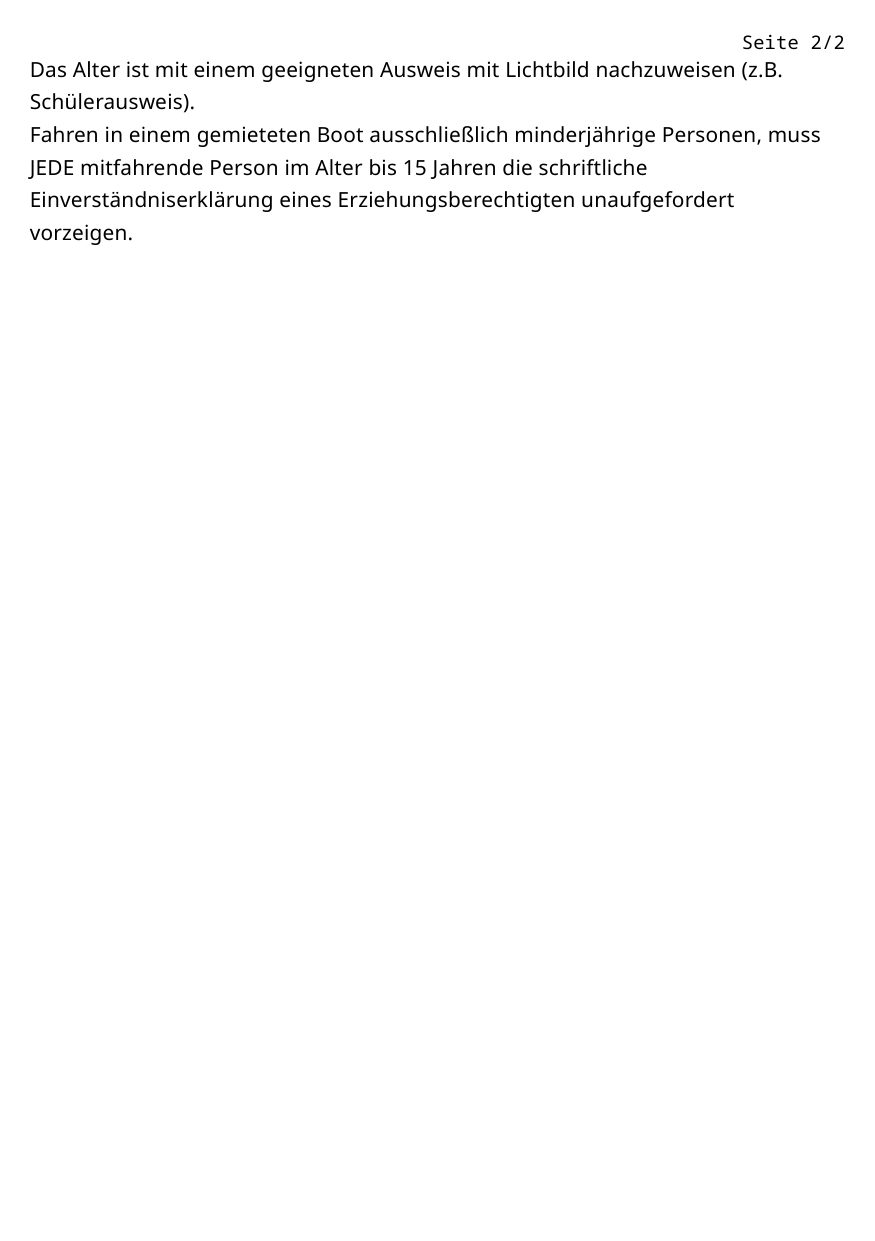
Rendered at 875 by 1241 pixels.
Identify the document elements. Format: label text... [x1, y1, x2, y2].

text Fahren in einem gemieteten Boot ausschließlich minderjährige Personen, muss JEDE mitfahrende Person im Alter bis 15 Jahren die schriftliche Einverständniserklärung eines Erziehungsberechtigten unaufgefordert vorzeigen. [29, 120, 844, 246]
text Das Alter ist mit einem geeigneten Ausweis mit Lichtbild nachzuweisen (z.B. Schülerausweis). [29, 55, 844, 116]
